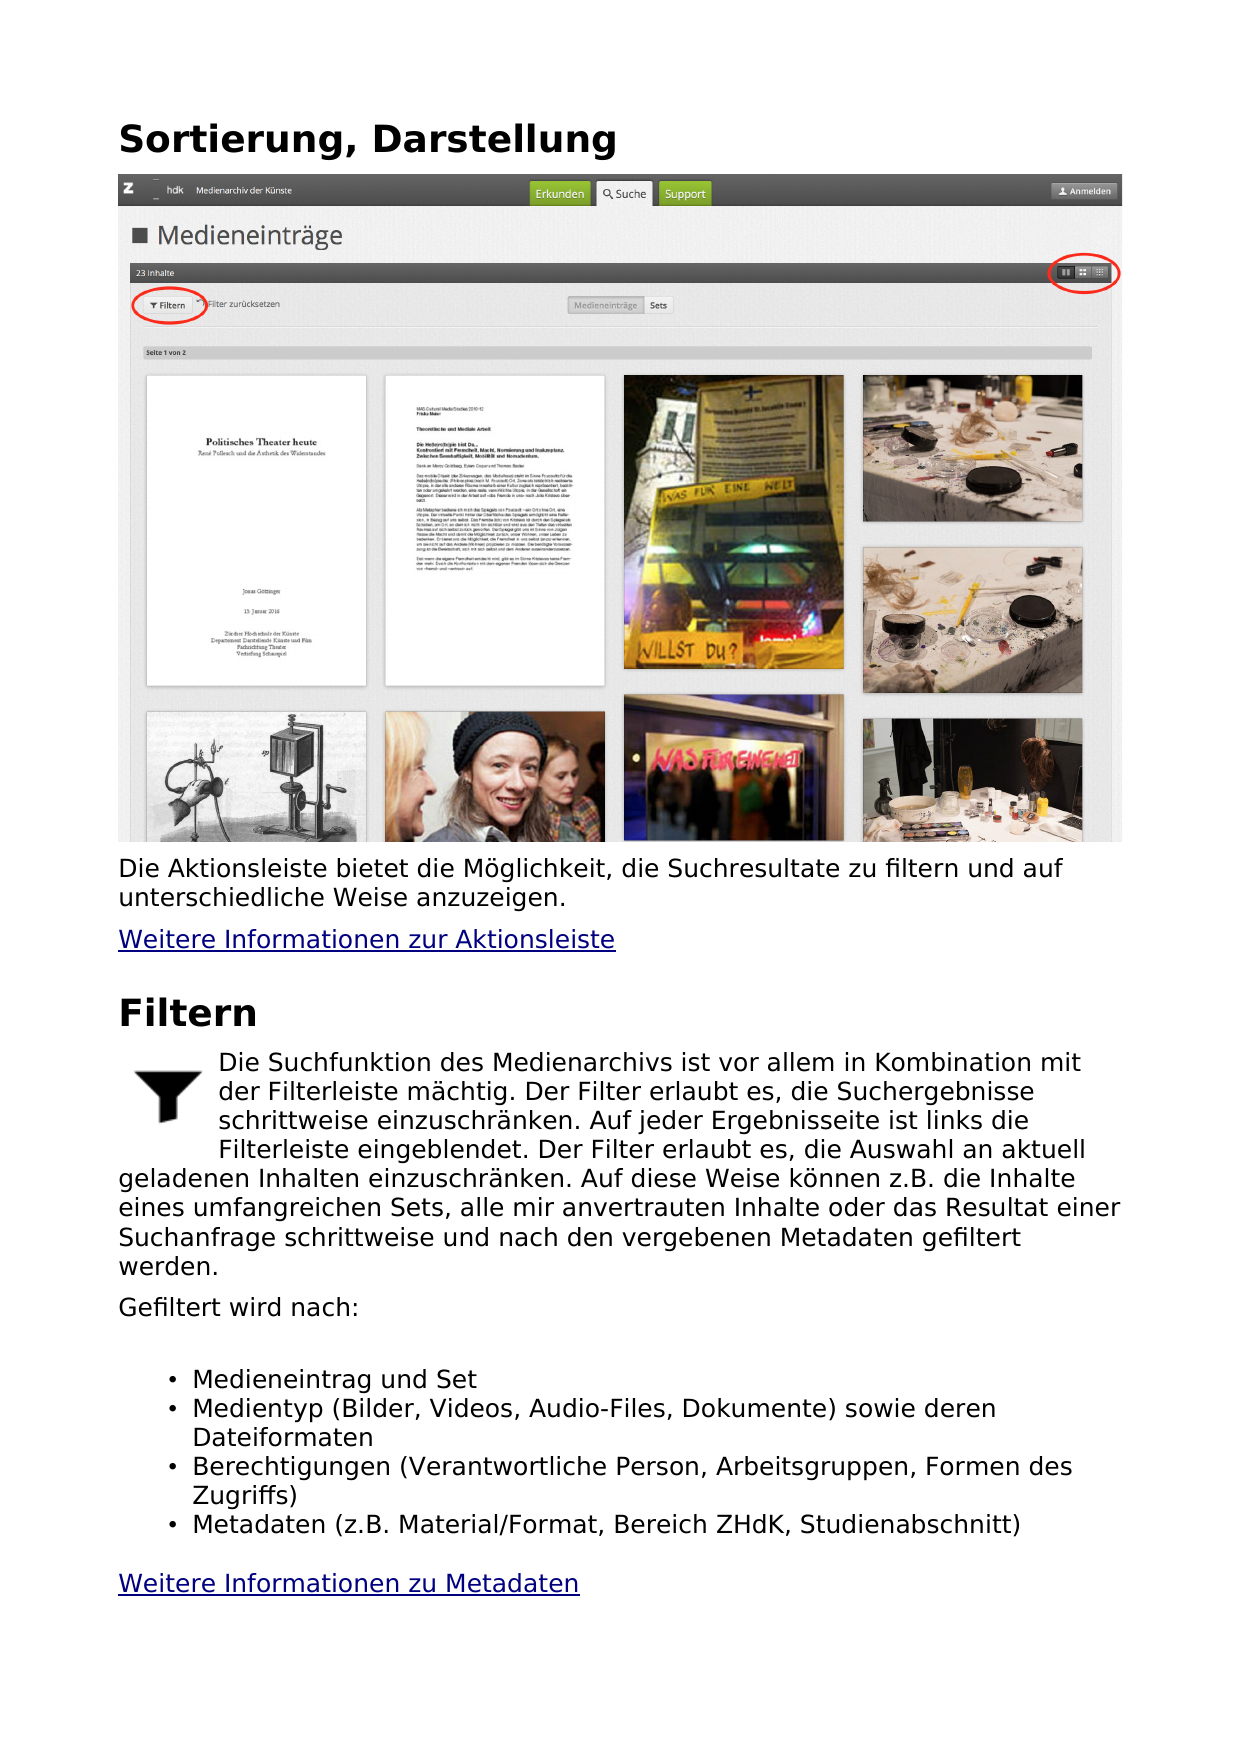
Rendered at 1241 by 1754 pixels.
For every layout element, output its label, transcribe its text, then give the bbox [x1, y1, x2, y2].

picture [118, 1047, 219, 1148]
list Berechtigungen (Verantwortliche Person, Arbeitsgruppen, Formen des Zugriffs) [177, 1452, 1122, 1511]
text Weitere Informationen zur Aktionsleiste [118, 925, 1122, 954]
text Gefiltert wird nach: [118, 1294, 1122, 1323]
text Weitere Informationen zu Metadaten [118, 1569, 1122, 1598]
subtitle Sortierung, Darstellung [118, 118, 1122, 162]
list Medientyp (Bilder, Videos, Audio-Files, Dokumente) sowie deren Dateiformaten [177, 1394, 1122, 1452]
subtitle Filtern [118, 992, 1122, 1035]
picture [118, 174, 1123, 842]
list Medieneintrag und Set [177, 1365, 1122, 1394]
list Metadaten (z.B. Material/Format, Bereich ZHdK, Studienabschnitt) [177, 1511, 1122, 1540]
text Die Suchfunktion des Medienarchivs ist vor allem in Kombination mit der Filterleiste mächtig. Der Filter erlaubt es, die Suchergebnisse schrittweise einzuschränken. Auf jeder Ergebnisseite ist links die Filterleiste eingeblendet. Der Filter erlaubt es, die Auswahl an aktuell geladenen Inhalten einzuschränken. Auf diese Weise können z.B. die Inhalte eines umfangreichen Sets, alle mir anvertrauten Inhalte oder das Resultat einer Suchanfrage schrittweise und nach den vergebenen Metadaten gefiltert werden. [118, 1048, 1122, 1281]
text Die Aktionsleiste bietet die Möglichkeit, die Suchresultate zu filtern und auf unterschiedliche Weise anzuzeigen. [118, 854, 1122, 912]
